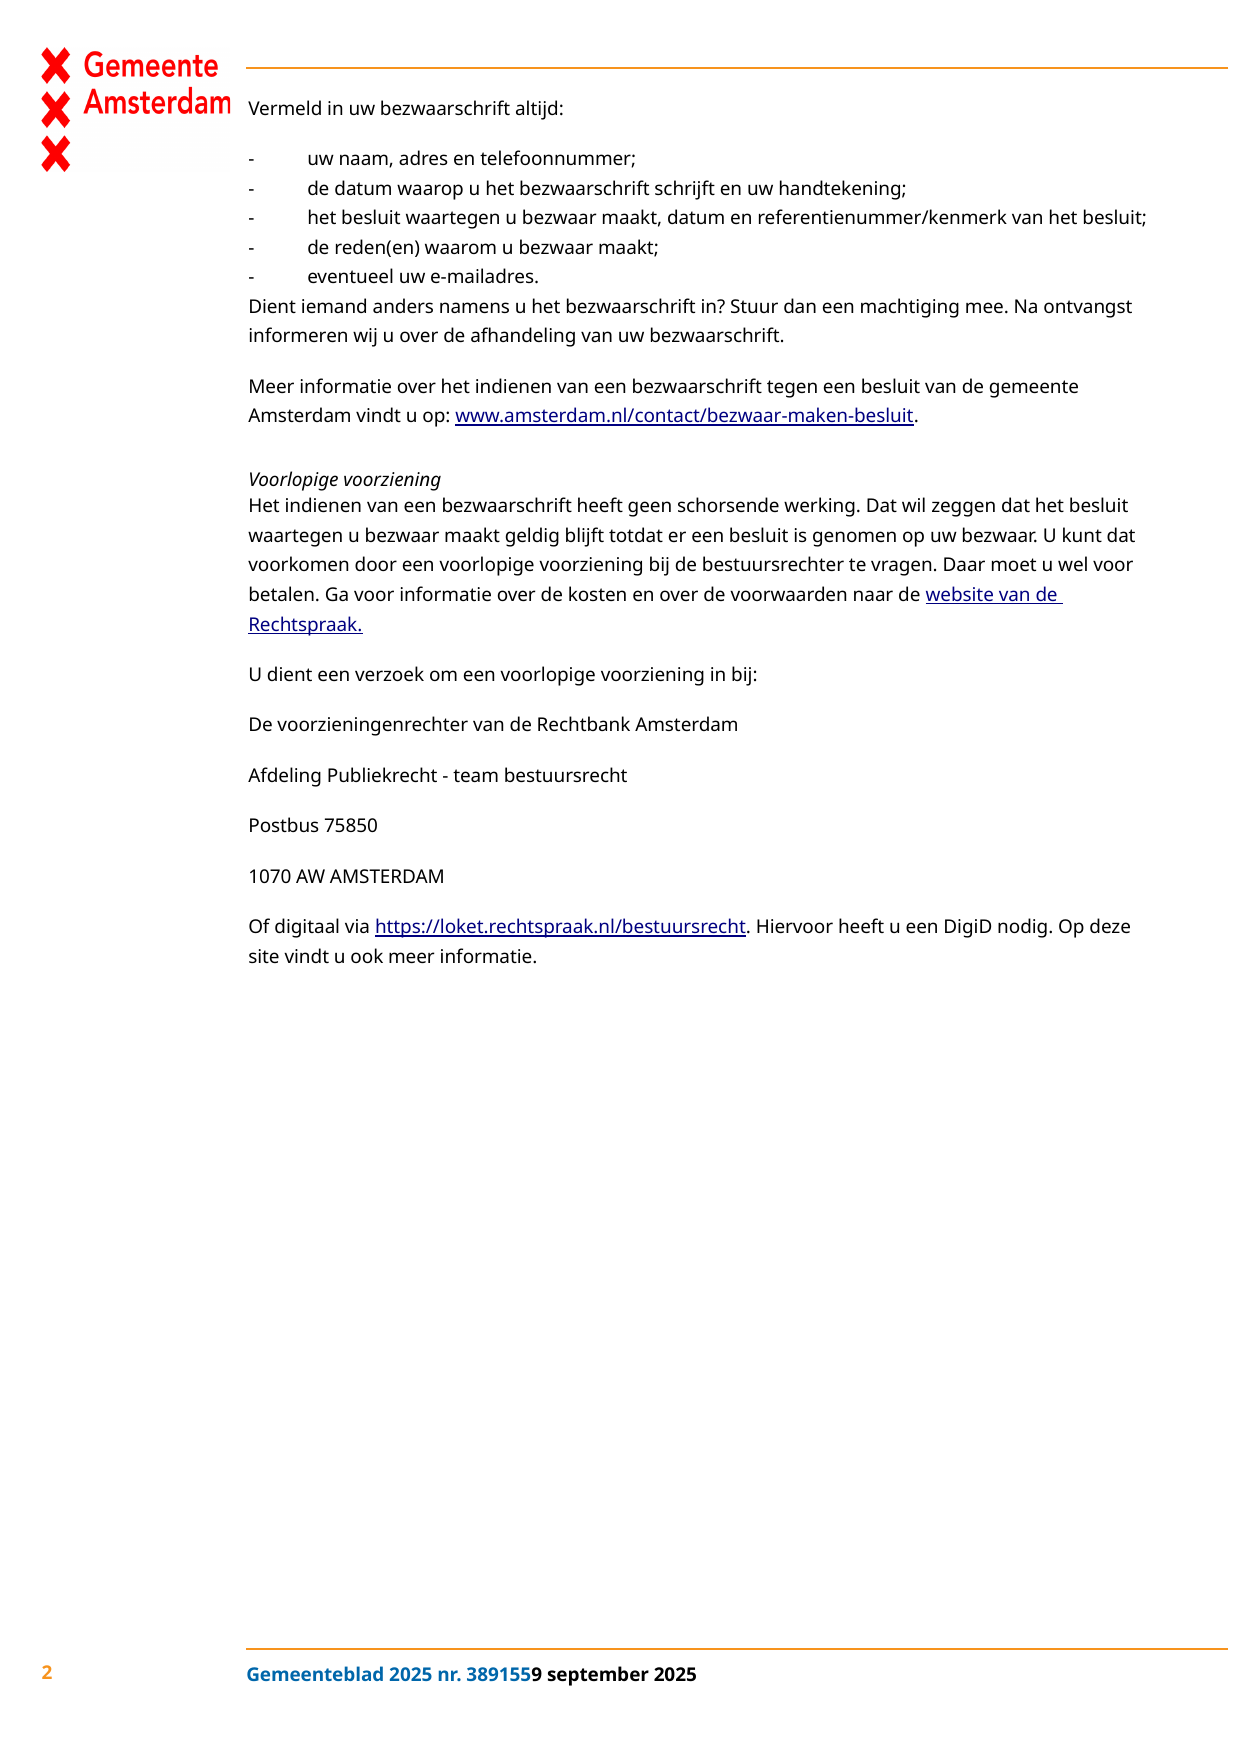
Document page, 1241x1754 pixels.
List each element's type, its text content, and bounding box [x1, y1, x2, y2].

text Dient iemand anders namens u het bezwaarschrift in? Stuur dan een machtiging mee. Na ontvangst informeren wij u over de afhandeling van uw bezwaarschrift. [248, 293, 1152, 348]
list uw naam, adres en telefoonnummer; [248, 145, 1152, 171]
text U dient een verzoek om een voorlopige voorziening in bij: [248, 661, 1152, 687]
text Het indienen van een bezwaarschrift heeft geen schorsende werking. Dat wil zeggen dat het besluit waartegen u bezwaar maakt geldig blijft totdat er een besluit is genomen op uw bezwaar. U kunt dat voorkomen door een voorlopige voorziening bij de bestuursrechter te vragen. Daar moet u wel voor betalen. Ga voor informatie over de kosten en over de voorwaarden naar de website van de Rechtspraak. [248, 492, 1152, 636]
list het besluit waartegen u bezwaar maakt, datum en referentienummer/kenmerk van het besluit; [248, 204, 1152, 230]
text 1070 AW AMSTERDAM [248, 863, 1152, 888]
list eventueel uw e-mailadres. [248, 263, 1152, 289]
text Afdeling Publiekrecht - team bestuursrecht [248, 762, 1152, 788]
text Postbus 75850 [248, 812, 1152, 838]
text Of digitaal via https://loket.rechtspraak.nl/bestuursrecht. Hiervoor heeft u een DigiD nodig. Op deze site vindt u ook meer informatie. [248, 913, 1152, 968]
text Vermeld in uw bezwaarschrift altijd: [248, 95, 1152, 121]
text Meer informatie over het indienen van een bezwaarschrift tegen een besluit van de gemeente Amsterdam vindt u op: www.amsterdam.nl/contact/bezwaar-maken-besluit. [248, 373, 1152, 428]
list de datum waarop u het bezwaarschrift schrijft en uw handtekening; [248, 175, 1152, 201]
list de reden(en) waarom u bezwaar maakt; [248, 234, 1152, 260]
picture [41, 47, 231, 172]
text De voorzieningenrechter van de Rechtbank Amsterdam [248, 712, 1152, 737]
text Voorlopige voorziening [248, 467, 1152, 492]
